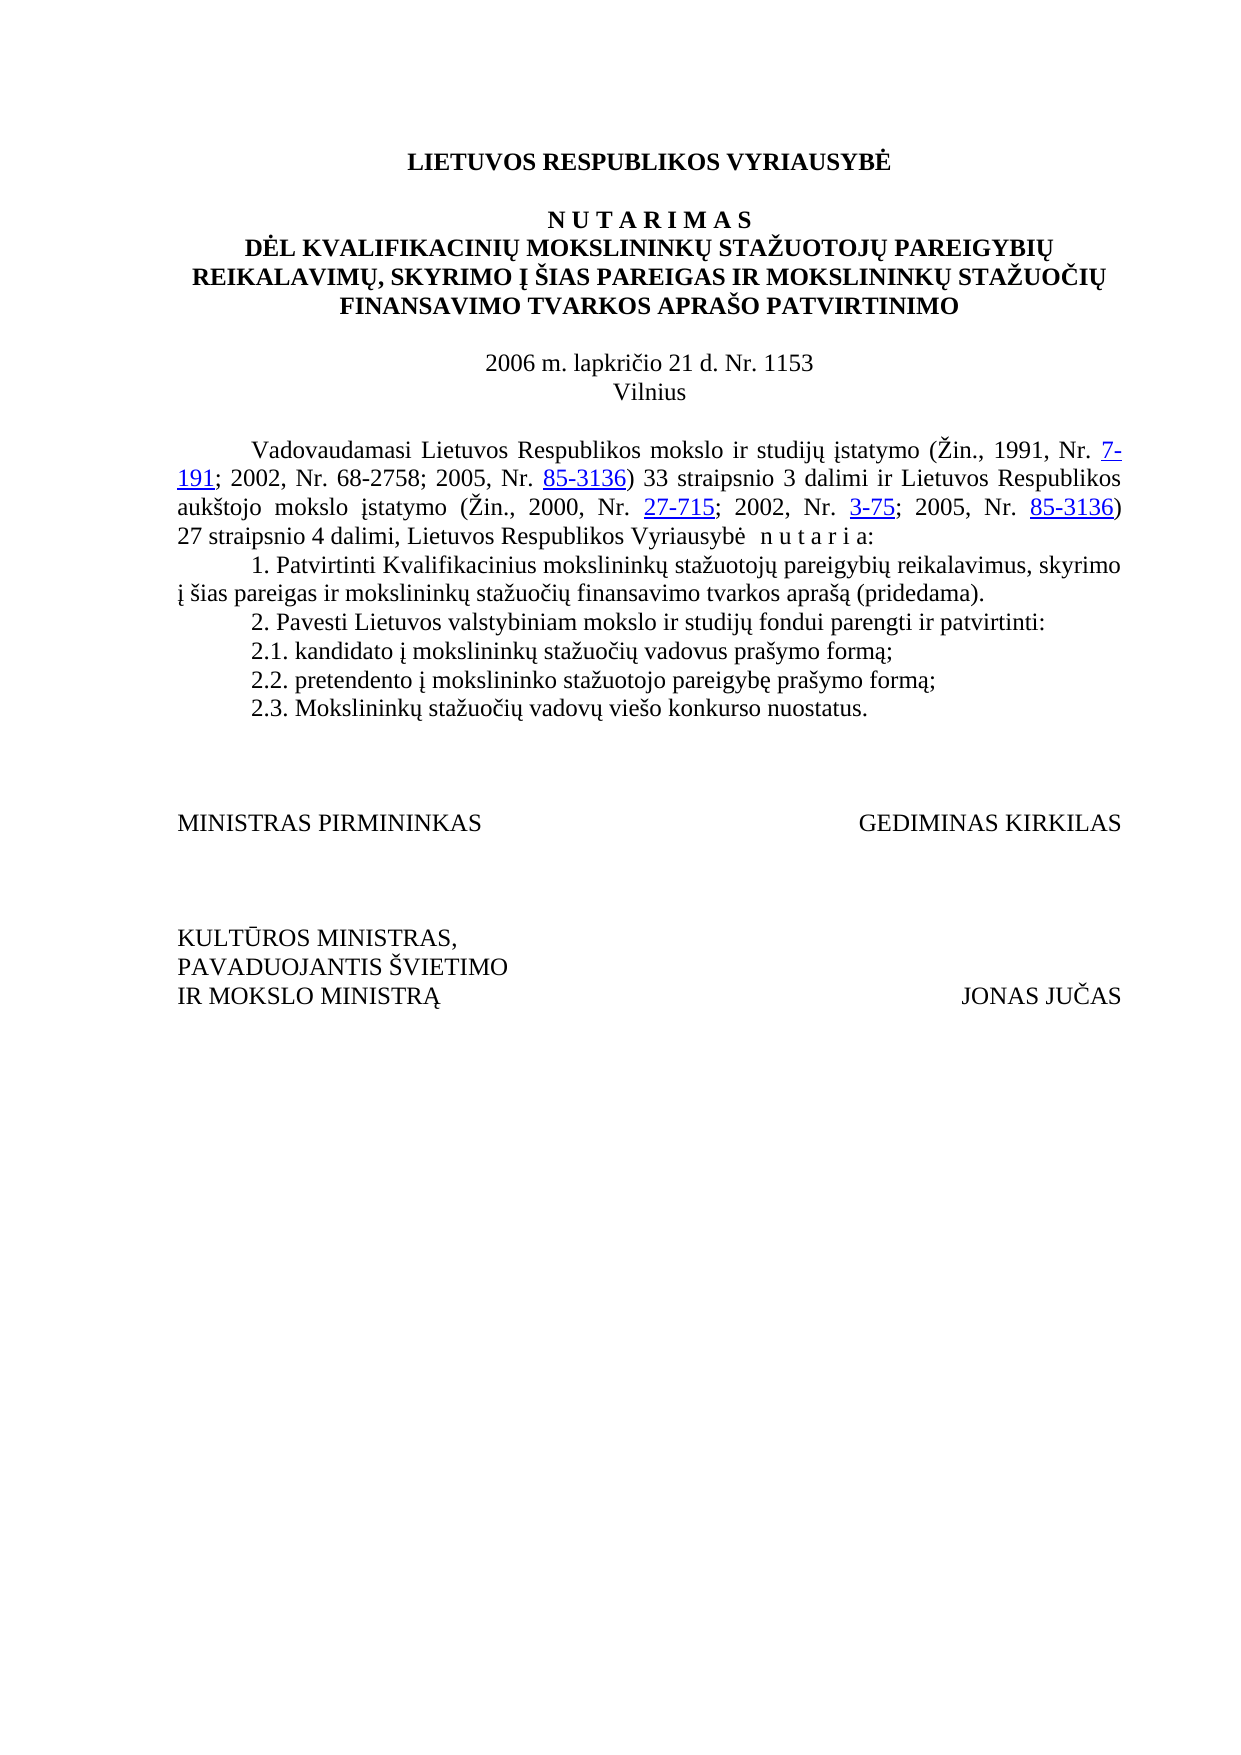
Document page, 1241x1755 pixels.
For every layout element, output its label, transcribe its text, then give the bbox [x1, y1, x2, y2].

text 2.3. Mokslininkų stažuočių vadovų viešo konkurso nuostatus. [177, 693, 1122, 722]
text 2. Pavesti Lietuvos valstybiniam mokslo ir studijų fondui parengti ir patvirtinti: [177, 607, 1122, 636]
text IR MOKSLO MINISTRĄ JONAS JUČAS [177, 981, 1122, 1010]
text LIETUVOS RESPUBLIKOS VYRIAUSYBĖ [177, 147, 1122, 176]
text Vadovaudamasi Lietuvos Respublikos mokslo ir studijų įstatymo (Žin., 1991, Nr. 7-191; 2002, Nr. 68-2758; 2005, Nr. 85-3136) 33 straipsnio 3 dalimi ir Lietuvos Respublikos aukštojo mokslo įstatymo (Žin., 2000, Nr. 27-715; 2002, Nr. 3-75; 2005, Nr. 85-3136) 27 straipsnio 4 dalimi, Lietuvos Respublikos Vyriausybė nutaria: [177, 435, 1122, 550]
text DĖL KVALIFIKACINIŲ MOKSLININKŲ STAŽUOTOJŲ PAREIGYBIŲ REIKALAVIMŲ, SKYRIMO Į ŠIAS PAREIGAS IR MOKSLININKŲ STAŽUOČIŲ FINANSAVIMO TVARKOS APRAŠO PATVIRTINIMO [177, 233, 1122, 320]
text 2.1. kandidato į mokslininkų stažuočių vadovus prašymo formą; [177, 636, 1122, 665]
text MINISTRAS PIRMININKAS GEDIMINAS KIRKILAS [177, 808, 1122, 837]
text PAVADUOJANTIS ŠVIETIMO [177, 952, 1122, 981]
text KULTŪROS MINISTRAS, [177, 923, 1122, 952]
text 1. Patvirtinti Kvalifikacinius mokslininkų stažuotojų pareigybių reikalavimus, skyrimo į šias pareigas ir mokslininkų stažuočių finansavimo tvarkos aprašą (pridedama). [177, 550, 1122, 607]
text Vilnius [177, 377, 1122, 406]
text N U T A R I M A S [177, 205, 1122, 233]
text 2.2. pretendento į mokslininko stažuotojo pareigybę prašymo formą; [177, 665, 1122, 693]
text 2006 m. lapkričio 21 d. Nr. 1153 [177, 348, 1122, 377]
